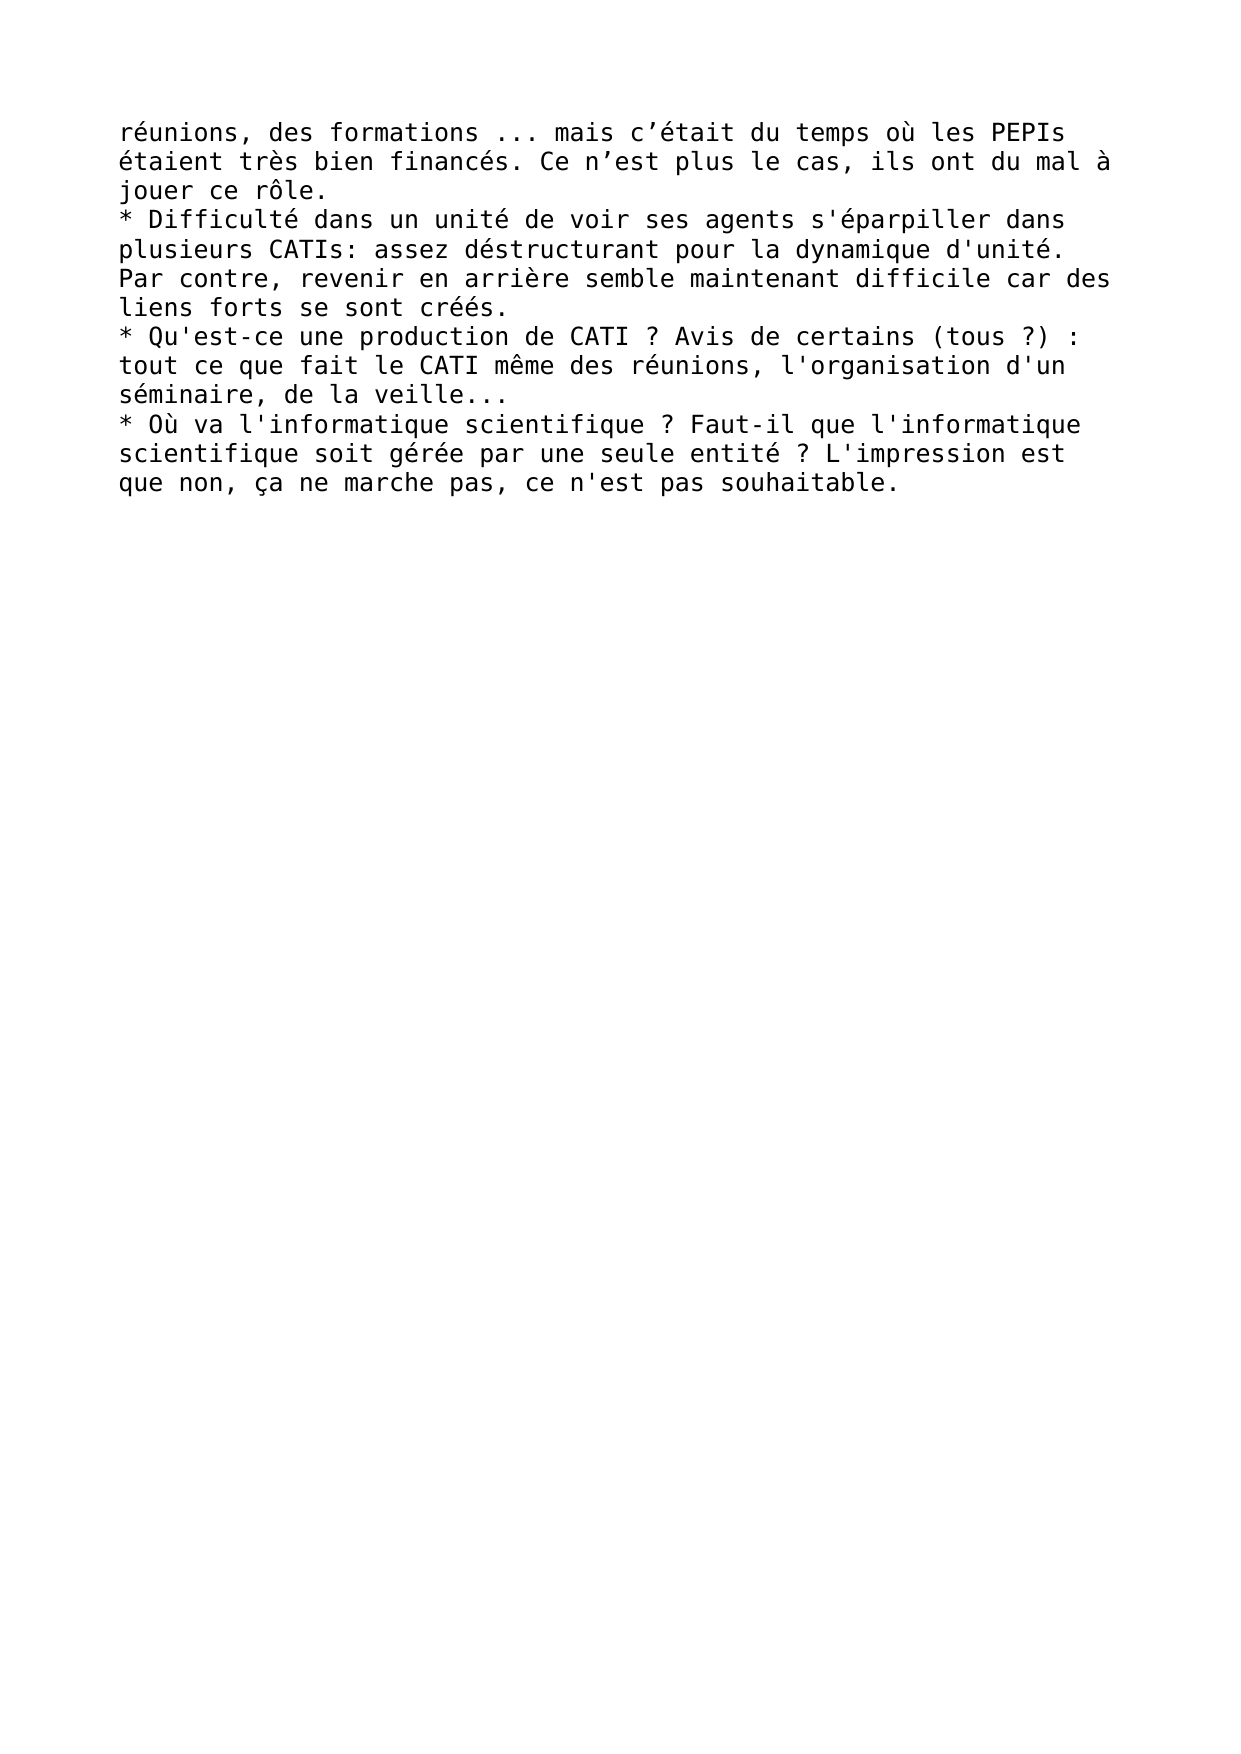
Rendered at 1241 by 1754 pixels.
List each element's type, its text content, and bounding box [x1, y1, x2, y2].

text réunions, des formations ... mais c’était du temps où les PEPIs étaient très bien financés. Ce n’est plus le cas, ils ont du mal à jouer ce rôle. * Difficulté dans un unité de voir ses agents s'éparpiller dans plusieurs CATIs: assez déstructurant pour la dynamique d'unité. Par contre, revenir en arrière semble maintenant difficile car des liens forts se sont créés. * Qu'est-ce une production de CATI ? Avis de certains (tous ?) : tout ce que fait le CATI même des réunions, l'organisation d'un séminaire, de la veille... * Où va l'informatique scientifique ? Faut-il que l'informatique scientifique soit gérée par une seule entité ? L'impression est que non, ça ne marche pas, ce n'est pas souhaitable. [118, 118, 1122, 497]
